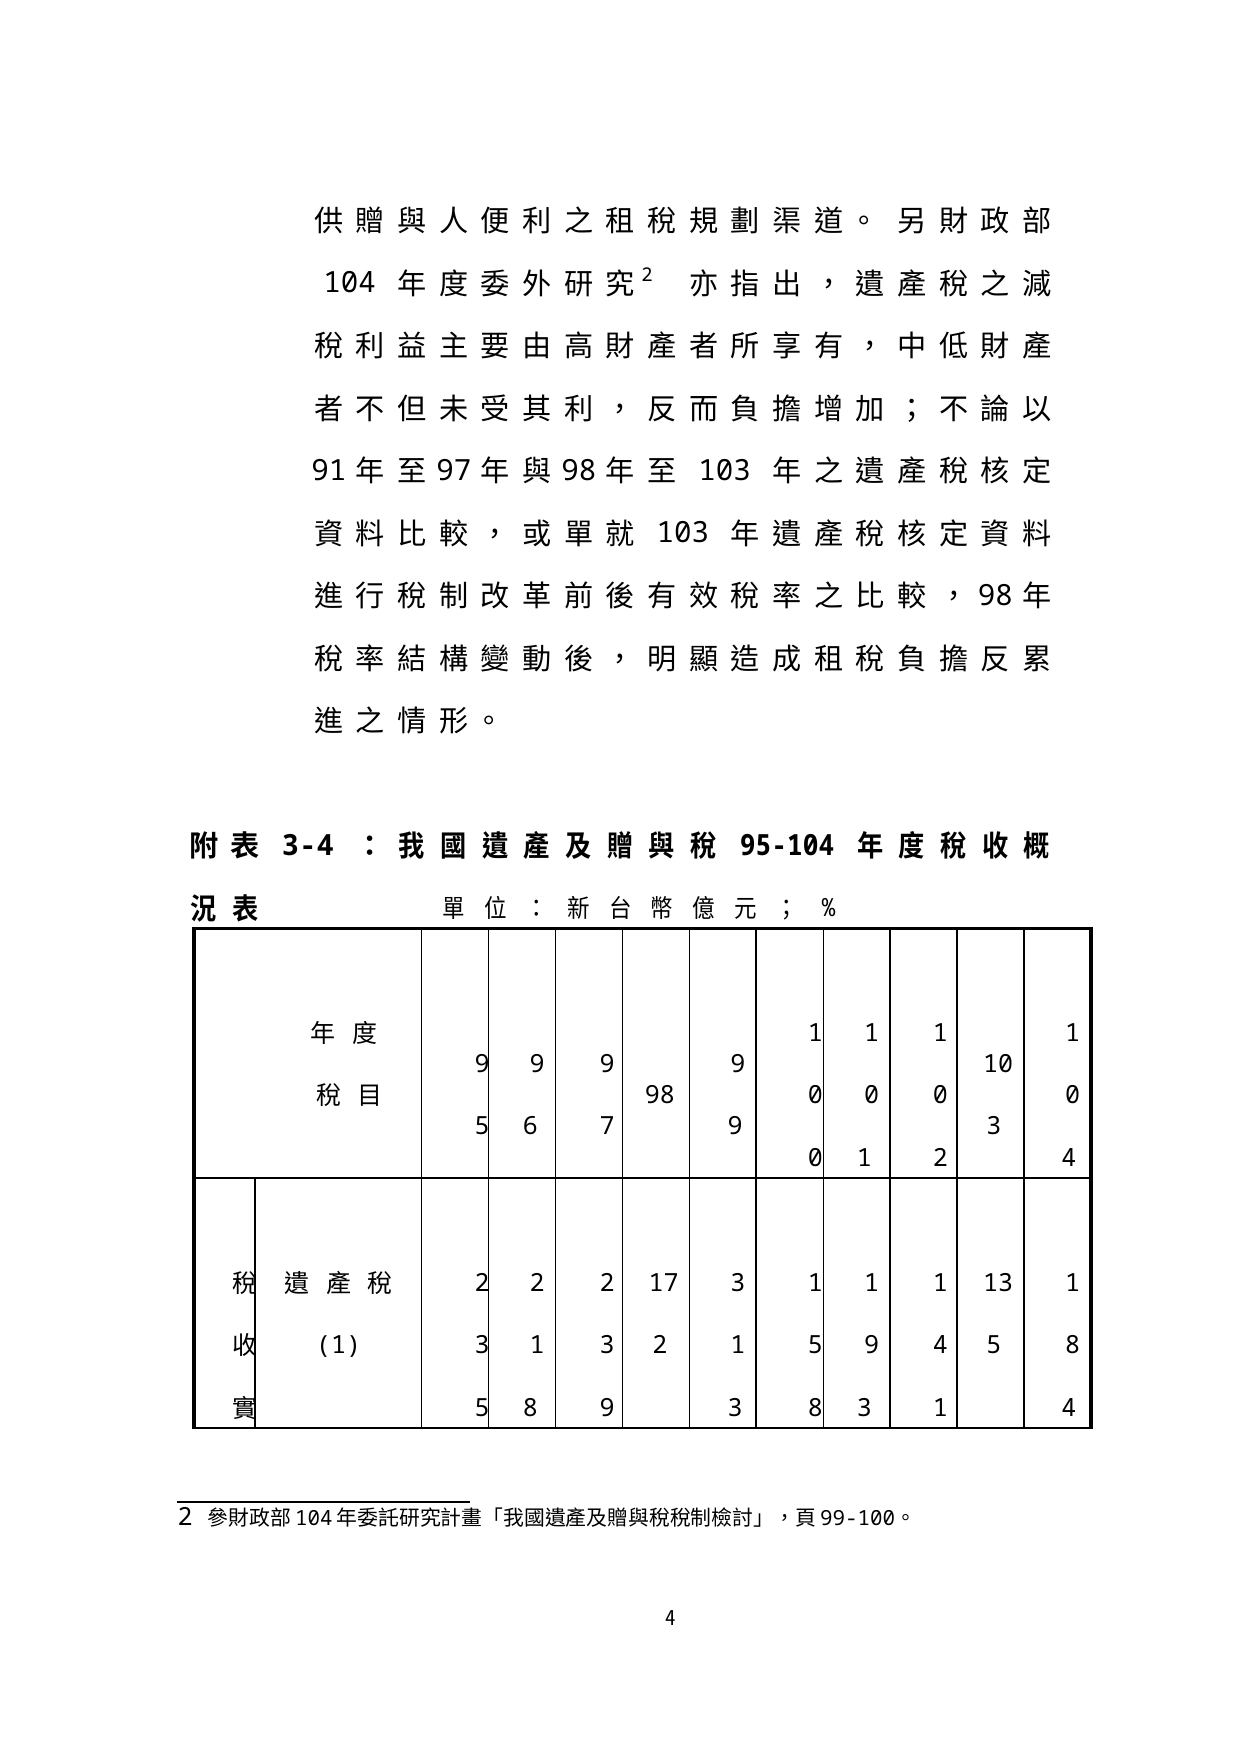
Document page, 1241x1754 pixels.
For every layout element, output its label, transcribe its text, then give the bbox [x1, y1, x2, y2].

table_header 95 [422, 930, 488, 1177]
table_cell 193 [824, 1179, 889, 1427]
table_cell 313 [690, 1179, 755, 1427]
table_header 96 [489, 930, 555, 1177]
table_cell 235 [422, 1179, 488, 1427]
table_cell 遺產稅(1) [256, 1179, 421, 1427]
table_cell 稅收實徵數 [196, 1179, 254, 1427]
text 財政部於97年度提出之遺贈稅部分條文修正草案總說明中指稱，遺贈稅課徵之目的，在防止社會財富過度集中及代際間移轉造成之分配不均問題。惟98年度通過修法實施迄今，不但尚未呈現上揭政策效果，另一方面，贈與稅稅收大幅增加，顯示高所得族群代際間之財富移轉情形仍相當頻繁，且當贈與金額超過該年度免稅額時，依遺產及贈與稅法第19條規定，就贈與淨額繳納10％贈與稅即可合法贈與。換言之，98年度遺產及贈與稅稅制之變革，提供贈與人便利之租稅規劃渠道。另財政部104年度委外研究亦指出，遺產稅之減稅利益主要由高財產者所享有，中低財產者不但未受其利，反而負擔增加；不論以91年至97年與98年至103年之遺產稅核定資料比較，或單就103年遺產稅核定資料進行稅制改革前後有效稅率之比較，98年稅率結構變動後，明顯造成租稅負擔反累進之情形。 [271, 177, 1058, 740]
table_header 103 [958, 930, 1023, 1177]
table_header 97 [556, 930, 622, 1177]
table_cell 172 [623, 1179, 689, 1427]
table_header 104 [1025, 930, 1089, 1177]
table_cell 135 [958, 1179, 1023, 1427]
table_header 99 [690, 930, 755, 1177]
table_header 100 [757, 930, 823, 1177]
table_cell 158 [757, 1179, 823, 1427]
table_header 102 [891, 930, 956, 1177]
table_cell 184 [1025, 1179, 1089, 1427]
text 參財政部104年委託研究計畫「我國遺產及贈與稅稅制檢討」，頁99-100。 [177, 1502, 1063, 1532]
table_cell 239 [556, 1179, 622, 1427]
table_cell 141 [891, 1179, 956, 1427]
table_header 年度 稅目 [196, 930, 421, 1177]
table_cell 218 [489, 1179, 555, 1427]
text 附表3-4：我國遺產及贈與稅95-104年度稅收概況表 單位：新台幣億元；% [183, 802, 1058, 927]
table_header 98 [623, 930, 689, 1177]
table_header 101 [824, 930, 889, 1177]
